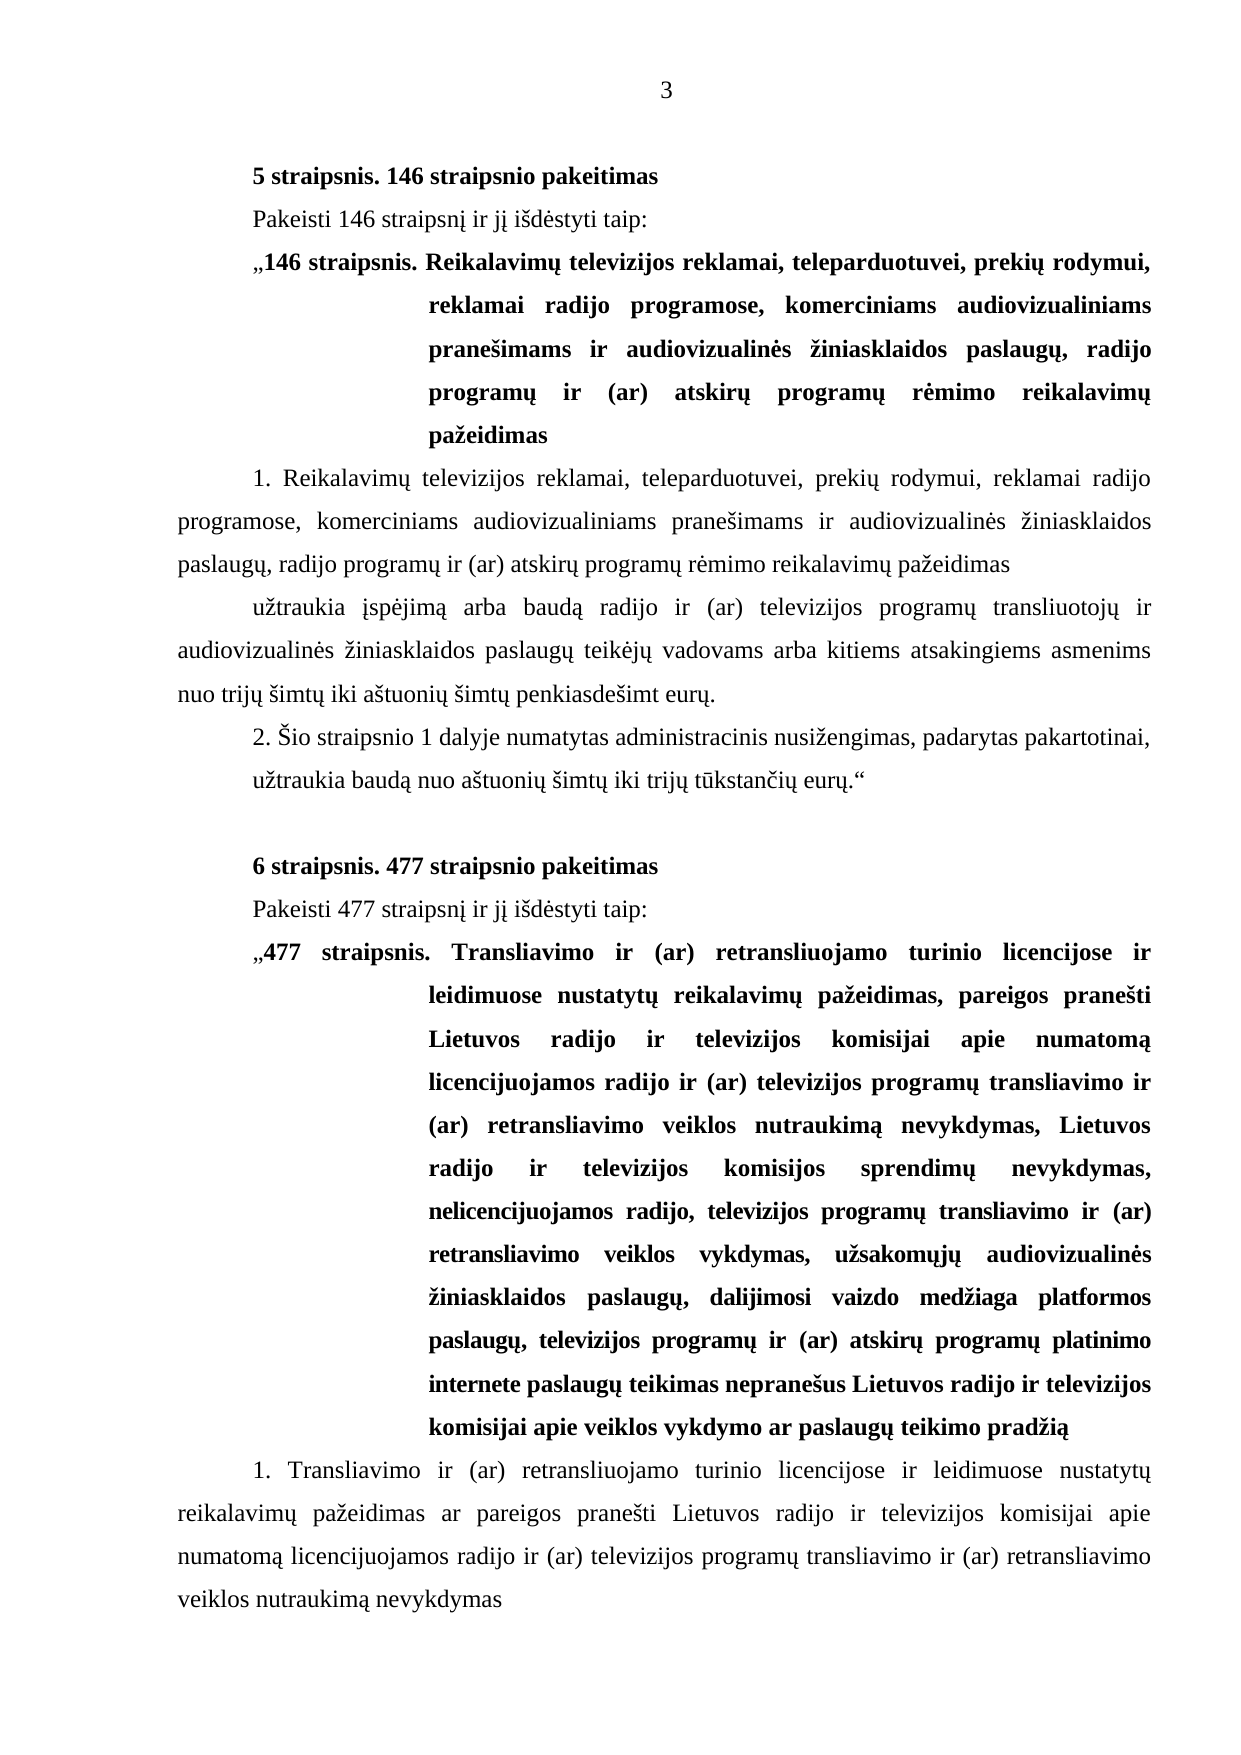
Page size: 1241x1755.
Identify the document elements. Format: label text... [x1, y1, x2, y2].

text Pakeisti 477 straipsnį ir jį išdėstyti taip: [177, 894, 1152, 923]
text 1. Transliavimo ir (ar) retransliuojamo turinio licencijose ir leidimuose nustatytų reikalavimų pažeidimas ar pareigos pranešti Lietuvos radijo ir televizijos komisijai apie numatomą licencijuojamos radijo ir (ar) televizijos programų transliavimo ir (ar) retransliavimo veiklos nutraukimą nevykdymas [177, 1455, 1152, 1613]
text „146 straipsnis. Reikalavimų televizijos reklamai, teleparduotuvei, prekių rodymui, reklamai radijo programose, komerciniams audiovizualiniams pranešimams ir audiovizualinės žiniasklaidos paslaugų, radijo programų ir (ar) atskirų programų rėmimo reikalavimų pažeidimas [252, 247, 1152, 449]
text 6 straipsnis. 477 straipsnio pakeitimas [177, 851, 1152, 880]
text 5 straipsnis. 146 straipsnio pakeitimas [177, 161, 1152, 190]
text 1. Reikalavimų televizijos reklamai, teleparduotuvei, prekių rodymui, reklamai radijo programose, komerciniams audiovizualiniams pranešimams ir audiovizualinės žiniasklaidos paslaugų, radijo programų ir (ar) atskirų programų rėmimo reikalavimų pažeidimas [177, 463, 1152, 578]
text užtraukia baudą nuo aštuonių šimtų iki trijų tūkstančių eurų.“ [177, 765, 1152, 794]
text „477 straipsnis. Transliavimo ir (ar) retransliuojamo turinio licencijose ir leidimuose nustatytų reikalavimų pažeidimas, pareigos pranešti Lietuvos radijo ir televizijos komisijai apie numatomą licencijuojamos radijo ir (ar) televizijos programų transliavimo ir (ar) retransliavimo veiklos nutraukimą nevykdymas, Lietuvos radijo ir televizijos komisijos sprendimų nevykdymas, nelicencijuojamos radijo, televizijos programų transliavimo ir (ar) retransliavimo veiklos vykdymas, užsakomųjų audiovizualinės žiniasklaidos paslaugų, dalijimosi vaizdo medžiaga platformos paslaugų, televizijos programų ir (ar) atskirų programų platinimo internete paslaugų teikimas nepranešus Lietuvos radijo ir televizijos komisijai apie veiklos vykdymo ar paslaugų teikimo pradžią [252, 937, 1152, 1441]
text 2. Šio straipsnio 1 dalyje numatytas administracinis nusižengimas, padarytas pakartotinai, [177, 722, 1152, 751]
text Pakeisti 146 straipsnį ir jį išdėstyti taip: [177, 204, 1152, 233]
text užtraukia įspėjimą arba baudą radijo ir (ar) televizijos programų transliuotojų ir audiovizualinės žiniasklaidos paslaugų teikėjų vadovams arba kitiems atsakingiems asmenims nuo trijų šimtų iki aštuonių šimtų penkiasdešimt eurų. [177, 592, 1152, 707]
